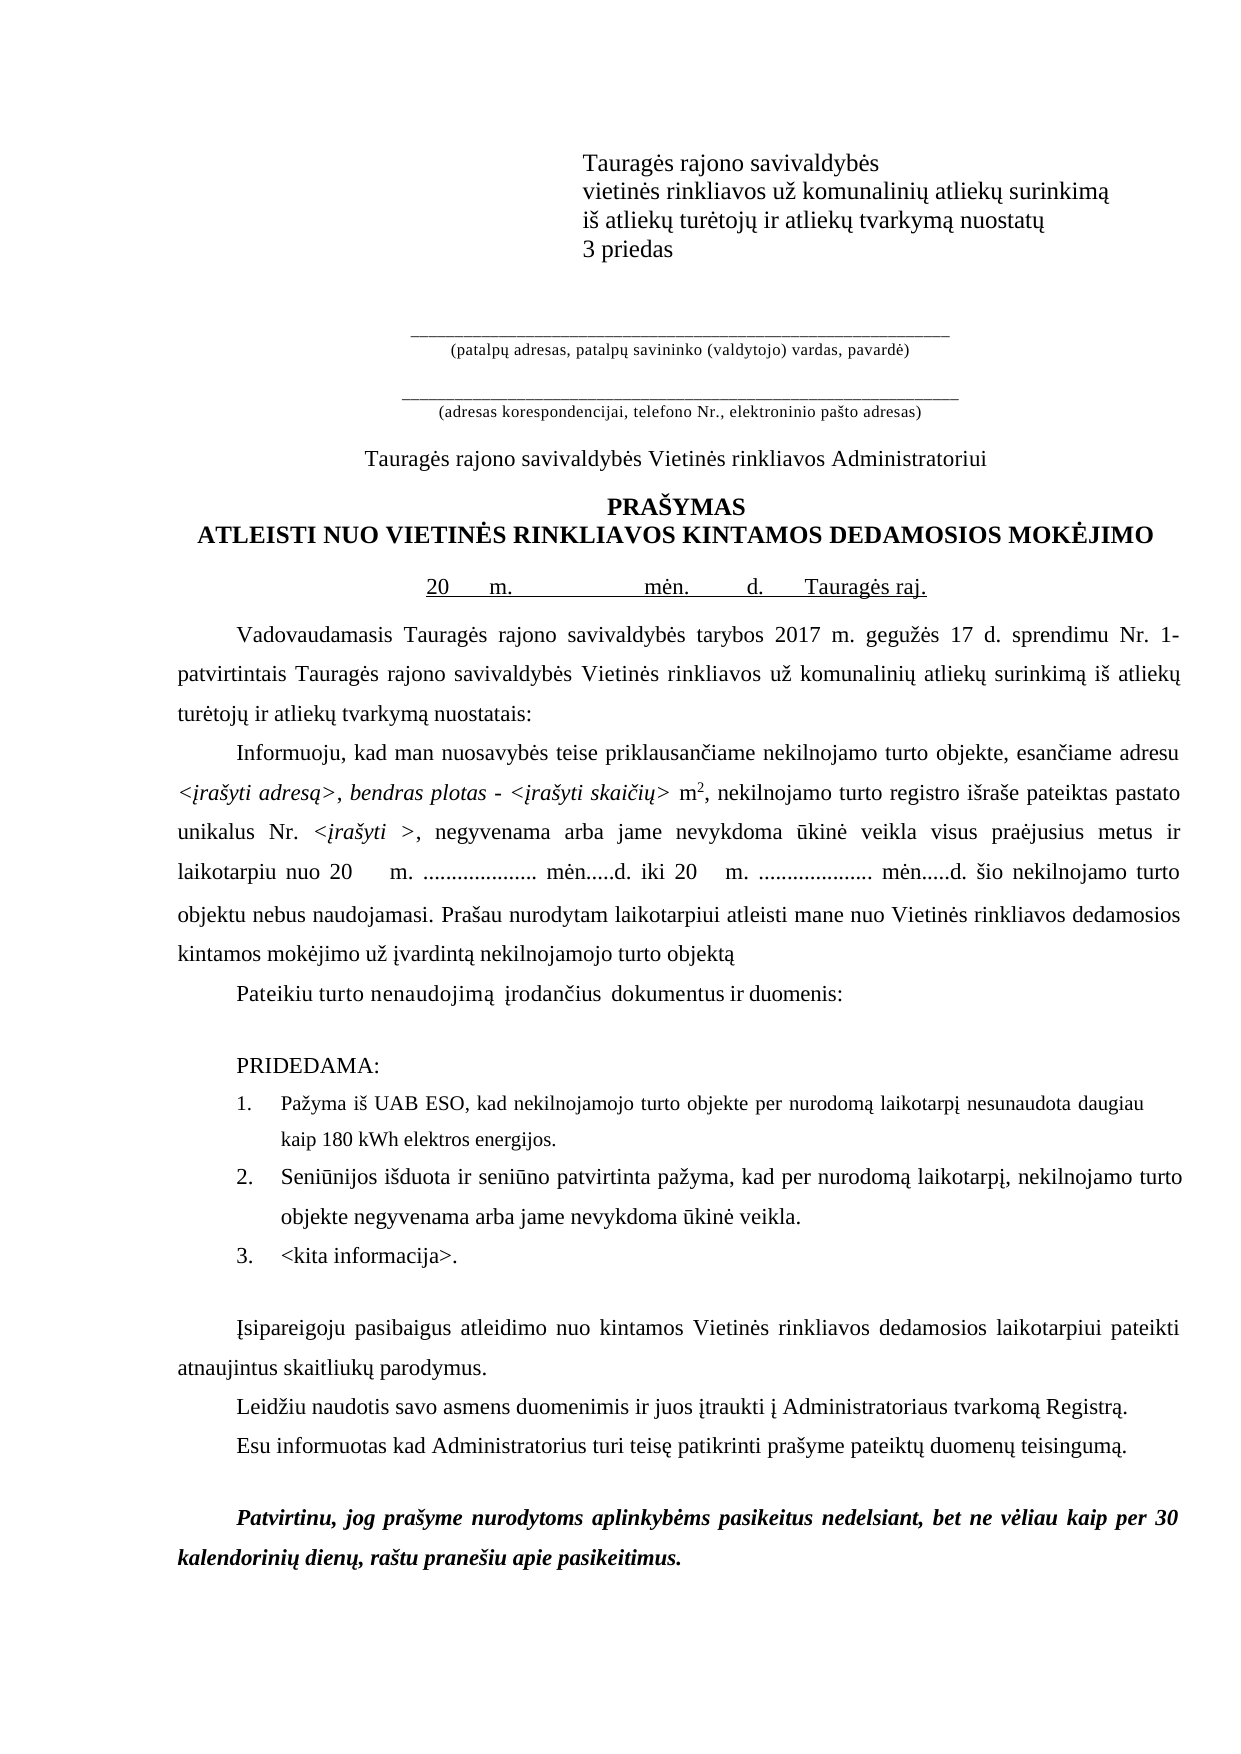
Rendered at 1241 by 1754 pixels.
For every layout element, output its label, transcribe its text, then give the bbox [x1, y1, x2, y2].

text Esu informuotas kad Administratorius turi teisę patikrinti prašyme pateiktų duomenų teisingumą. [177, 1432, 1181, 1459]
text 3 priedas [447, 234, 1181, 263]
text _______________________________________________________________ [177, 382, 1184, 402]
text 2. Seniūnijos išduota ir seniūno patvirtinta pažyma, kad per nurodomą laikotarpį, nekilnojamo turto objekte negyvenama arba jame nevykdoma ūkinė veikla. [236, 1163, 1184, 1229]
text Įsipareigoju pasibaigus atleidimo nuo kintamos Vietinės rinkliavos dedamosios laikotarpiui pateikti atnaujintus skaitliukų parodymus. [177, 1314, 1181, 1380]
text Informuoju, kad man nuosavybės teise priklausančiame nekilnojamo turto objekte, esančiame adresu <įrašyti adresą>, bendras plotas - <įrašyti skaičių> m2, nekilnojamo turto registro išraše pateiktas pastato unikalus Nr. <įrašyti >, negyvenama arba jame nevykdoma ūkinė veikla visus praėjusius metus ir laikotarpiu nuo 20 m. .................... mėn.....d. iki 20 m. .................... mėn.....d. šio nekilnojamo turto objektu nebus naudojamasi. Prašau nurodytam laikotarpiui atleisti mane nuo Vietinės rinkliavos dedamosios kintamos mokėjimo už įvardintą nekilnojamojo turto objektą [177, 739, 1181, 967]
text PRAŠYMAS [177, 490, 1175, 520]
text Tauragės rajono savivaldybės Vietinės rinkliavos Administratoriui [177, 445, 1175, 471]
text Vadovaudamasis Tauragės rajono savivaldybės tarybos 2017 m. gegužės 17 d. sprendimu Nr. 1- patvirtintais Tauragės rajono savivaldybės Vietinės rinkliavos už komunalinių atliekų surinkimą iš atliekų turėtojų ir atliekų tvarkymą nuostatais: [177, 621, 1181, 726]
text (adresas korespondencijai, telefono Nr., elektroninio pašto adresas) [177, 402, 1184, 421]
text 3. <kita informacija>. [236, 1242, 1184, 1269]
text 20 m. mėn. d. Tauragės raj. [177, 573, 1175, 599]
text _____________________________________________________________ [177, 320, 1184, 339]
text vietinės rinkliavos už komunalinių atliekų surinkimą [582, 176, 1181, 205]
text Leidžiu naudotis savo asmens duomenimis ir juos įtraukti į Administratoriaus tvarkomą Registrą. [177, 1393, 1181, 1419]
text 1. Pažyma iš UAB ESO, kad nekilnojamojo turto objekte per nurodomą laikotarpį nesunaudota daugiau kaip 180 kWh elektros energijos. [236, 1091, 1146, 1151]
text (patalpų adresas, patalpų savininko (valdytojo) vardas, pavardė) [177, 339, 1184, 358]
text Tauragės rajono savivaldybės [447, 148, 1181, 176]
text iš atliekų turėtojų ir atliekų tvarkymą nuostatų [582, 205, 1181, 234]
text PRIDEDAMA: [177, 1052, 1175, 1078]
text Patvirtinu, jog prašyme nurodytoms aplinkybėms pasikeitus nedelsiant, bet ne vėliau kaip per 30 kalendorinių dienų, raštu pranešiu apie pasikeitimus. [177, 1504, 1181, 1570]
text Pateikiu turto nenaudojimą įrodančius dokumentus ir duomenis: [177, 980, 1181, 1006]
text Atleisti nuo VIETINĖS RINKLIAVOS kintamos DEDAMOSIOS mokĖjimo [177, 520, 1175, 549]
